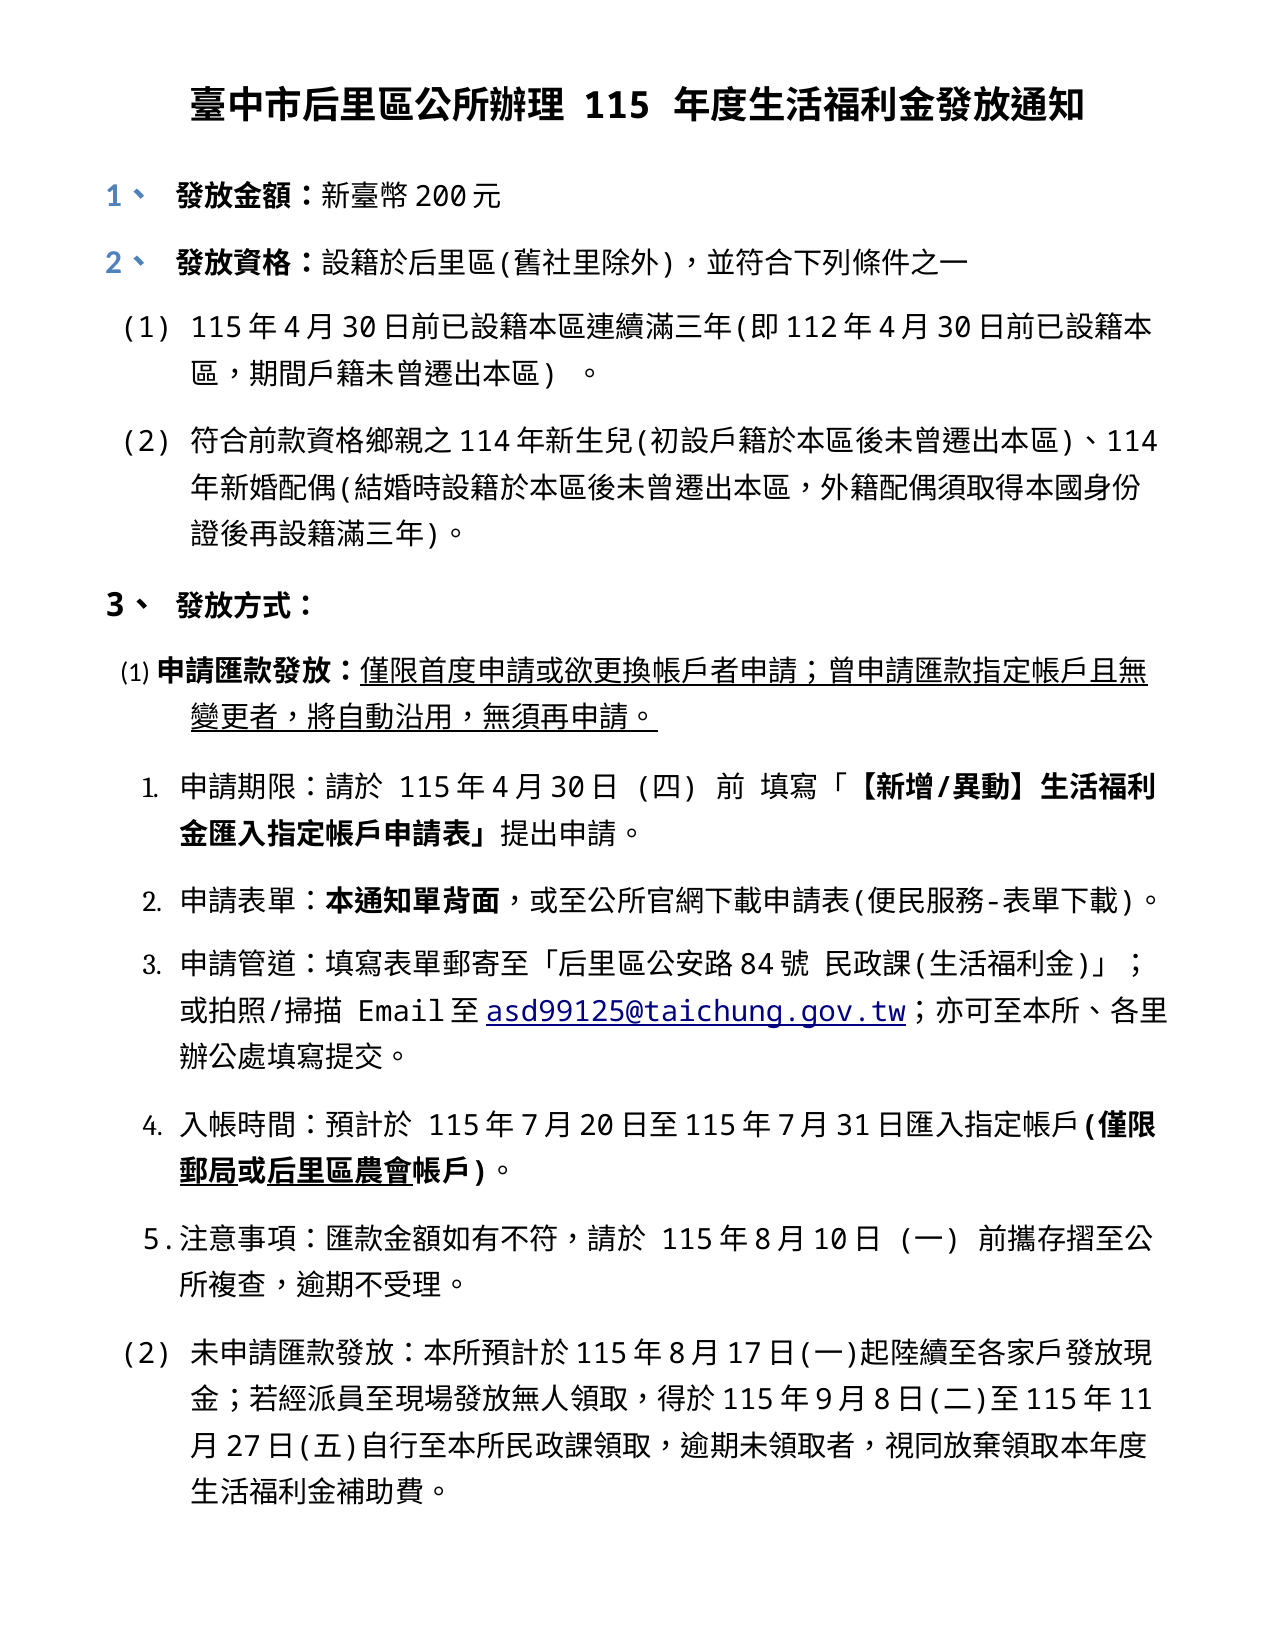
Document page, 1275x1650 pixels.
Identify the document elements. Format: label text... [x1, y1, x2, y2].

list 申請匯款發放：僅限首度申請或欲更換帳戶者申請；曾申請匯款指定帳戶且無變更者，將自動沿用，無須再申請。 [120, 647, 1170, 736]
list 發放資格：設籍於后里區(舊社里除外)，並符合下列條件之一 [105, 237, 1170, 283]
list 發放方式： [105, 578, 1170, 627]
list 注意事項：匯款金額如有不符，請於 115年8月10日 (一) 前攜存摺至公所複查，逾期不受理。 [142, 1215, 1170, 1304]
list 符合前款資格鄉親之114年新生兒(初設戶籍於本區後未曾遷出本區)、114年新婚配偶(結婚時設籍於本區後未曾遷出本區，外籍配偶須取得本國身份證後再設籍滿三年)。 [120, 418, 1170, 553]
list 入帳時間：預計於 115年7月20日至115年7月31日匯入指定帳戶(僅限郵局或后里區農會帳戶)。 [142, 1101, 1170, 1190]
text 臺中市后里區公所辦理 115 年度生活福利金發放通知 [105, 75, 1170, 129]
list 申請表單：本通知單背面，或至公所官網下載申請表(便民服務-表單下載)。 [142, 878, 1170, 920]
list 發放金額：新臺幣200元 [105, 171, 1170, 217]
list 申請期限：請於 115年4月30日 (四) 前 填寫「【新增/異動】生活福利金匯入指定帳戶申請表」提出申請。 [142, 764, 1170, 853]
list 申請管道：填寫表單郵寄至「后里區公安路84號 民政課(生活福利金)」；或拍照/掃描 Email至asd99125@taichung.gov.tw；亦可至本所、各里辦公處填寫提交。 [142, 941, 1170, 1076]
list 115年4月30日前已設籍本區連續滿三年(即112年4月30日前已設籍本區，期間戶籍未曾遷出本區) 。 [120, 304, 1170, 393]
list 未申請匯款發放：本所預計於115年8月17日(一)起陸續至各家戶發放現金；若經派員至現場發放無人領取，得於115年9月8日(二)至115年11月27日(五)自行至本所民政課領取，逾期未領取者，視同放棄領取本年度生活福利金補助費。 [120, 1329, 1170, 1511]
